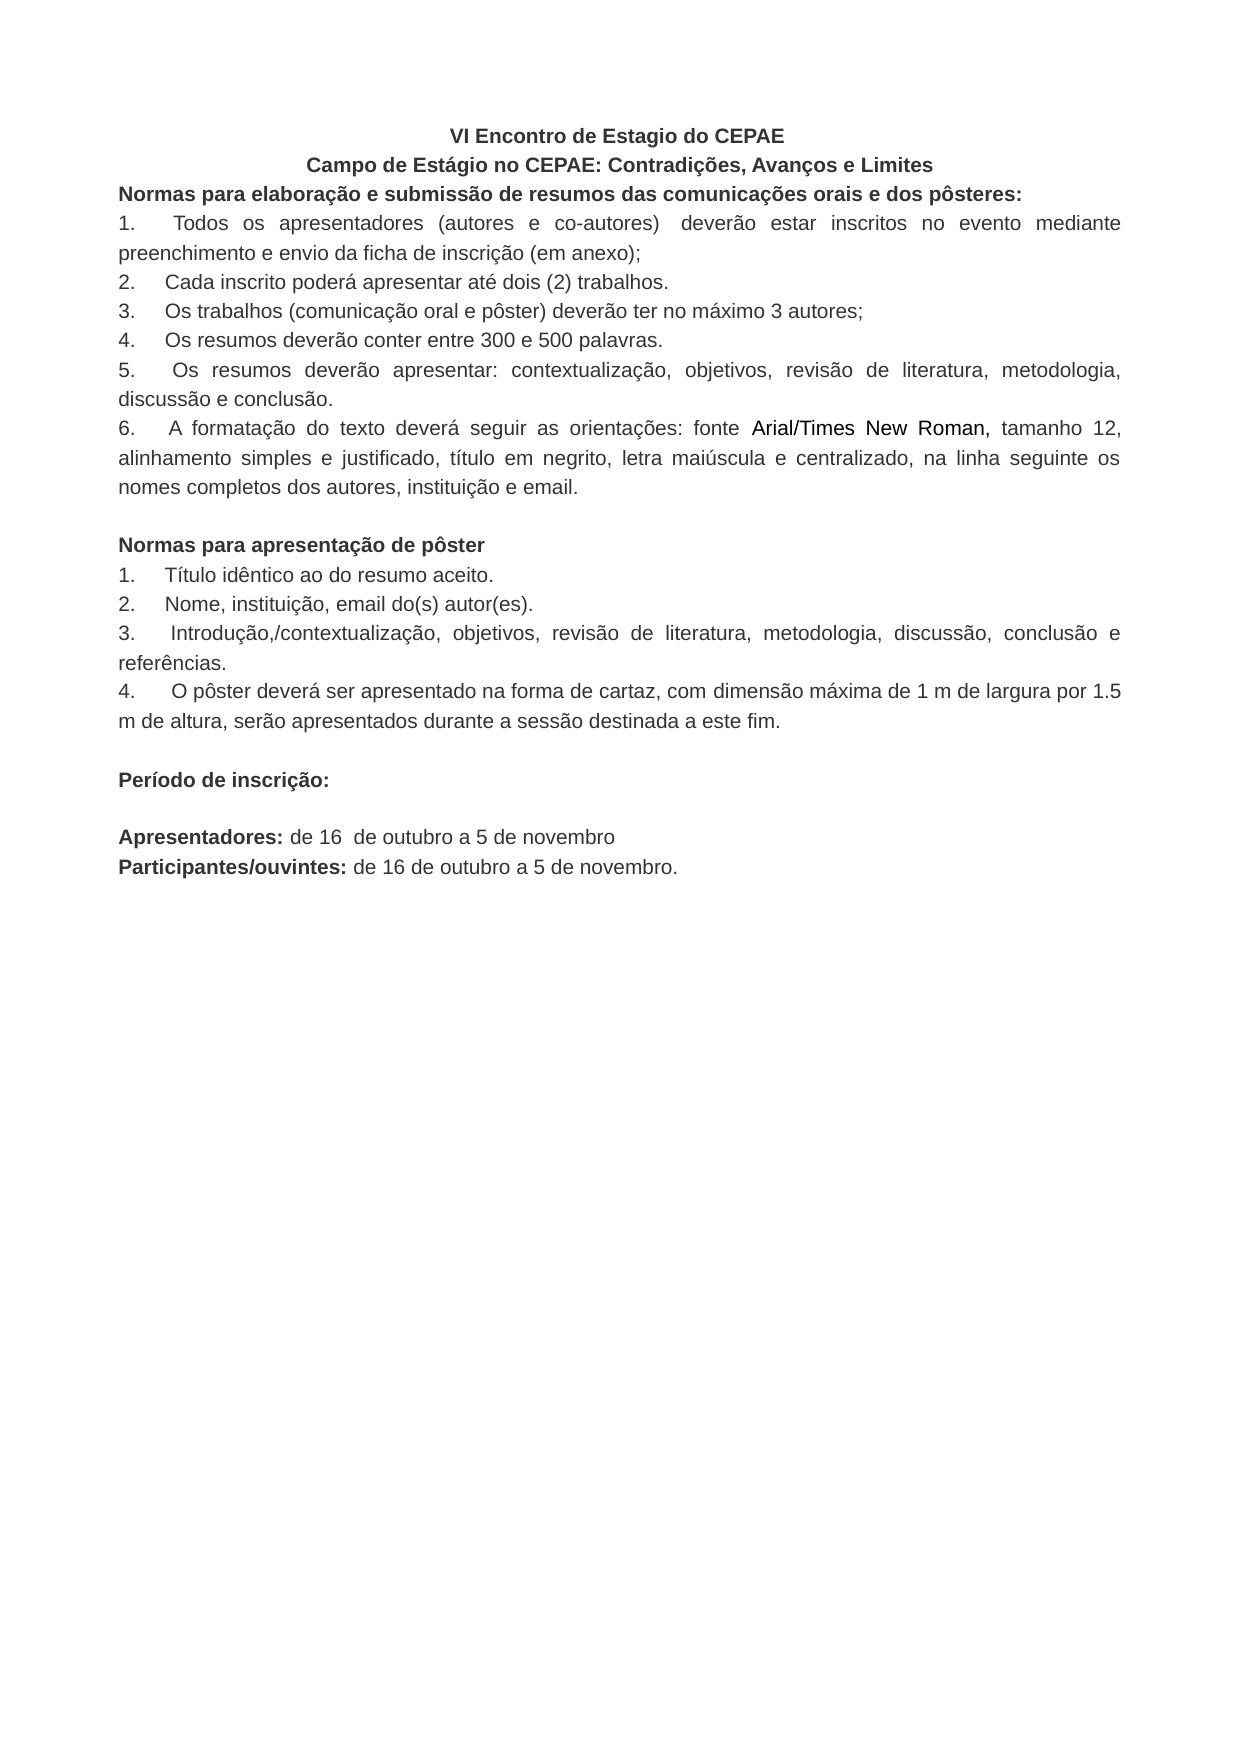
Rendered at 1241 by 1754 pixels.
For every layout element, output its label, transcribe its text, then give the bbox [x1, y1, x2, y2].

text 4. Os resumos deverão conter entre 300 e 500 palavras. [118, 323, 1122, 352]
text 1. Todos os apresentadores (autores e co-autores) deverão estar inscritos no evento mediante preenchimento e envio da ficha de inscrição (em anexo); [118, 206, 1122, 264]
text Participantes/ouvintes: de 16 de outubro a 5 de novembro. [118, 850, 1122, 879]
text Campo de Estágio no CEPAE: Contradições, Avanços e Limites [118, 147, 1122, 177]
text 6. A formatação do texto deverá seguir as orientações: fonte Arial/Times New Roman, tamanho 12, alinhamento simples e justificado, título em negrito, letra maiúscula e centralizado, na linha seguinte os nomes completos dos autores, instituição e email. [118, 411, 1122, 499]
text Normas para apresentação de pôster [118, 528, 1122, 557]
text 3. Introdução,/contextualização, objetivos, revisão de literatura, metodologia, discussão, conclusão e referências. [118, 616, 1122, 674]
text Normas para elaboração e submissão de resumos das comunicações orais e dos pôsteres: [118, 177, 1122, 206]
text 3. Os trabalhos (comunicação oral e pôster) deverão ter no máximo 3 autores; [118, 294, 1122, 323]
text Apresentadores: de 16 de outubro a 5 de novembro [118, 821, 1122, 850]
text 4. O pôster deverá ser apresentado na forma de cartaz, com dimensão máxima de 1 m de largura por 1.5 m de altura, serão apresentados durante a sessão destinada a este fim. [118, 674, 1122, 733]
text 2. Cada inscrito poderá apresentar até dois (2) trabalhos. [118, 264, 1122, 294]
text 1. Título idêntico ao do resumo aceito. [118, 557, 1122, 586]
text Período de inscrição: [118, 762, 1122, 791]
text 2. Nome, instituição, email do(s) autor(es). [118, 586, 1122, 616]
text VI Encontro de Estagio do CEPAE [118, 118, 1122, 147]
text 5. Os resumos deverão apresentar: contextualização, objetivos, revisão de literatura, metodologia, discussão e conclusão. [118, 352, 1122, 411]
